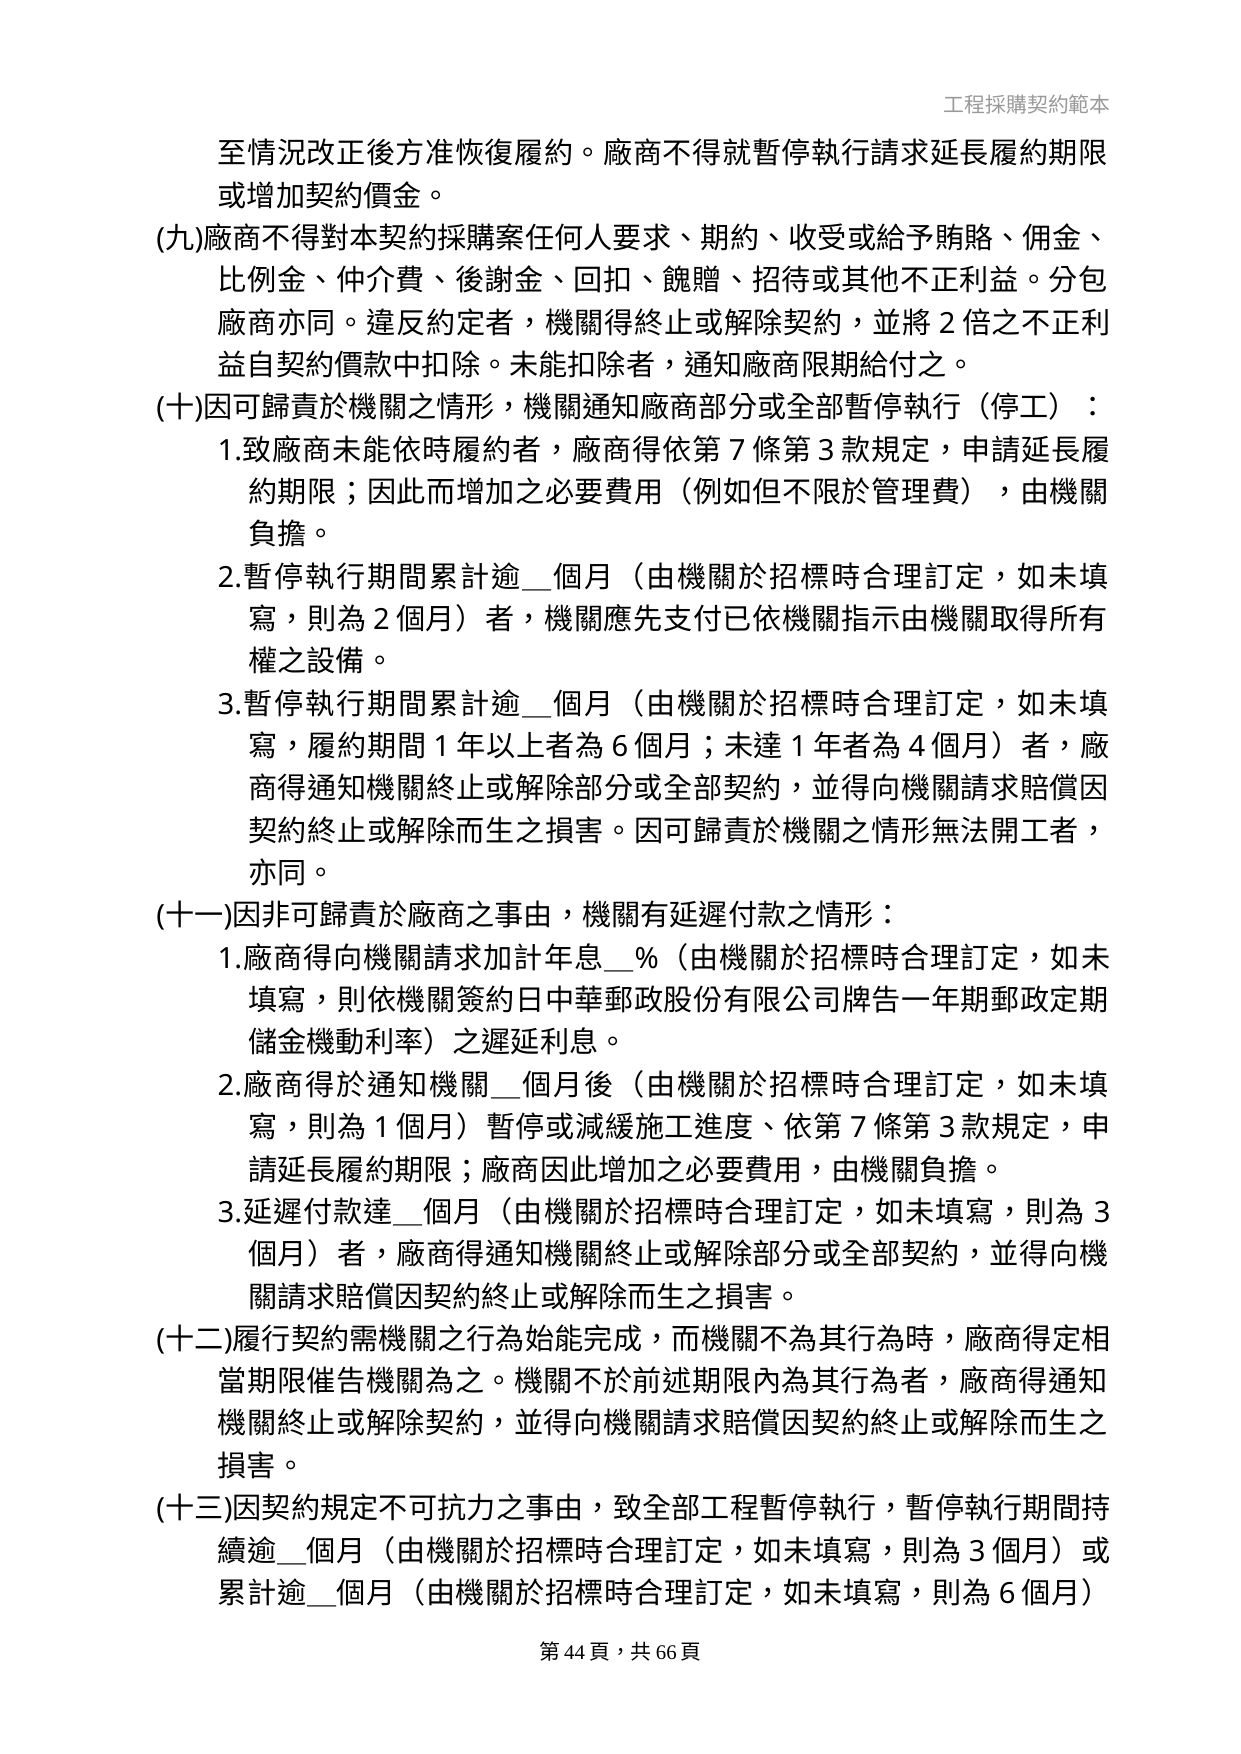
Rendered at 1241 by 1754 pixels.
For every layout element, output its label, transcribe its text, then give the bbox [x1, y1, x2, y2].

text 1.廠商得向機關請求加計年息＿%（由機關於招標時合理訂定，如未填寫，則依機關簽約日中華郵政股份有限公司牌告一年期郵政定期儲金機動利率）之遲延利息。 [217, 934, 1110, 1061]
text (十)因可歸責於機關之情形，機關通知廠商部分或全部暫停執行（停工）： [156, 384, 1110, 426]
text (十三)因契約規定不可抗力之事由，致全部工程暫停執行，暫停執行期間持續逾＿個月（由機關於招標時合理訂定，如未填寫，則為3個月）或累計逾＿個月（由機關於招標時合理訂定，如未填寫，則為6個月） [156, 1485, 1110, 1612]
text (十一)因非可歸責於廠商之事由，機關有延遲付款之情形： [156, 892, 1110, 934]
text 至情況改正後方准恢復履約。廠商不得就暫停執行請求延長履約期限或增加契約價金。 [156, 130, 1110, 214]
text (九)廠商不得對本契約採購案任何人要求、期約、收受或給予賄賂、佣金、比例金、仲介費、後謝金、回扣、餽贈、招待或其他不正利益。分包廠商亦同。違反約定者，機關得終止或解除契約，並將2倍之不正利益自契約價款中扣除。未能扣除者，通知廠商限期給付之。 [156, 214, 1110, 384]
text 1.致廠商未能依時履約者，廠商得依第7條第3款規定，申請延長履約期限；因此而增加之必要費用（例如但不限於管理費），由機關負擔。 [217, 426, 1110, 553]
text 3.暫停執行期間累計逾＿個月（由機關於招標時合理訂定，如未填寫，履約期間1年以上者為6個月；未達1年者為4個月）者，廠商得通知機關終止或解除部分或全部契約，並得向機關請求賠償因契約終止或解除而生之損害。因可歸責於機關之情形無法開工者，亦同。 [217, 680, 1110, 892]
text (十二)履行契約需機關之行為始能完成，而機關不為其行為時，廠商得定相當期限催告機關為之。機關不於前述期限內為其行為者，廠商得通知機關終止或解除契約，並得向機關請求賠償因契約終止或解除而生之損害。 [156, 1315, 1110, 1485]
text 2.廠商得於通知機關＿個月後（由機關於招標時合理訂定，如未填寫，則為1個月）暫停或減緩施工進度、依第7條第3款規定，申請延長履約期限；廠商因此增加之必要費用，由機關負擔。 [217, 1061, 1110, 1188]
text 3.延遲付款達＿個月（由機關於招標時合理訂定，如未填寫，則為3個月）者，廠商得通知機關終止或解除部分或全部契約，並得向機關請求賠償因契約終止或解除而生之損害。 [217, 1188, 1110, 1315]
text 2.暫停執行期間累計逾＿個月（由機關於招標時合理訂定，如未填寫，則為2個月）者，機關應先支付已依機關指示由機關取得所有權之設備。 [217, 553, 1110, 680]
